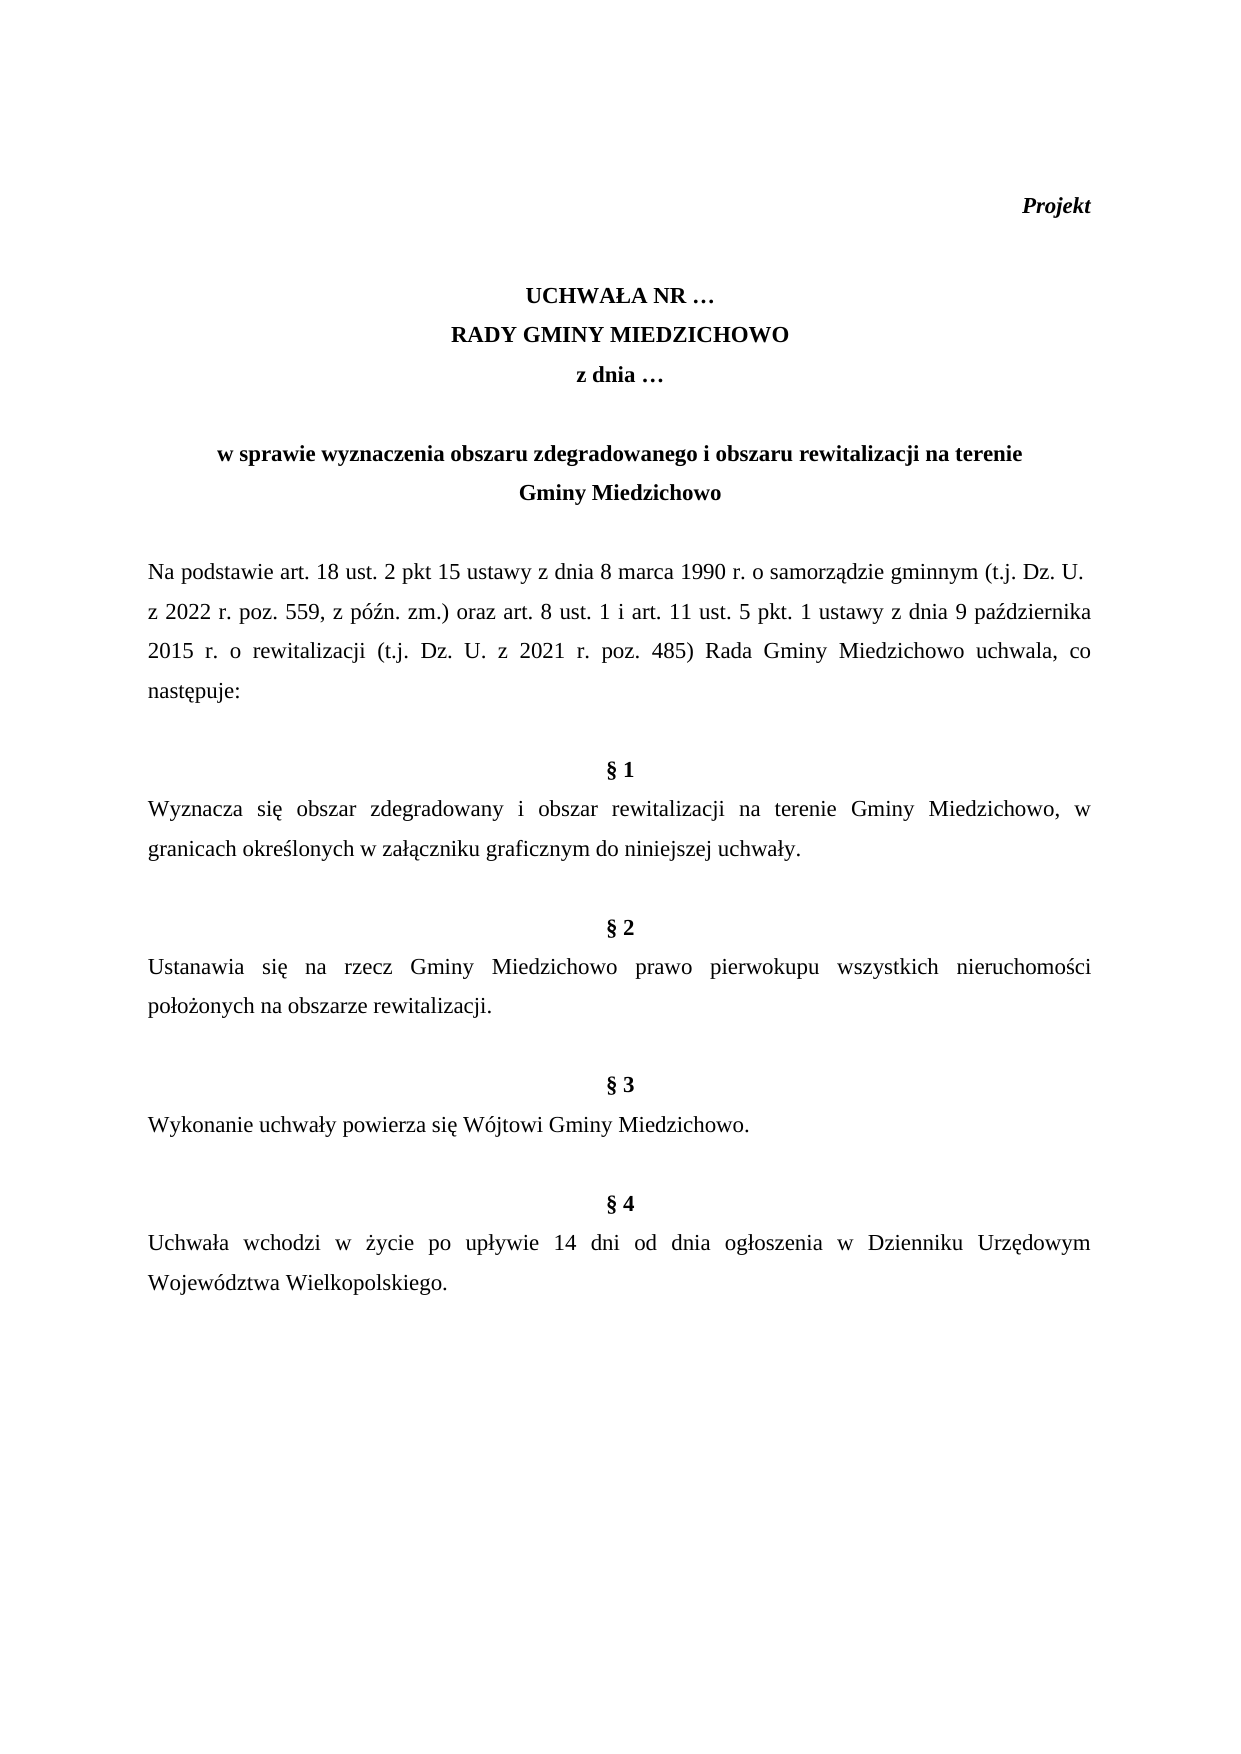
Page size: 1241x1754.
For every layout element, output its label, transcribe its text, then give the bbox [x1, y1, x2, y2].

text Projekt [148, 192, 1093, 219]
text z dnia … [148, 361, 1093, 387]
text § 3 [148, 1072, 1093, 1098]
text Wyznacza się obszar zdegradowany i obszar rewitalizacji na terenie Gminy Miedzichowo, w granicach określonych w załączniku graficznym do niniejszej uchwały. [148, 795, 1093, 861]
text w sprawie wyznaczenia obszaru zdegradowanego i obszaru rewitalizacji na terenie [148, 440, 1093, 466]
text Wykonanie uchwały powierza się Wójtowi Gminy Miedzichowo. [148, 1111, 1093, 1137]
text Na podstawie art. 18 ust. 2 pkt 15 ustawy z dnia 8 marca 1990 r. o samorządzie gminnym (t.j. Dz. U. z 2022 r. poz. 559, z późn. zm.) oraz art. 8 ust. 1 i art. 11 ust. 5 pkt. 1 ustawy z dnia 9 października 2015 r. o rewitalizacji (t.j. Dz. U. z 2021 r. poz. 485) Rada Gminy Miedzichowo uchwala, co następuje: [148, 558, 1093, 703]
text § 2 [148, 914, 1093, 940]
text UCHWAŁA NR … [148, 282, 1093, 308]
text § 1 [148, 756, 1093, 782]
text Uchwała wchodzi w życie po upływie 14 dni od dnia ogłoszenia w Dzienniku Urzędowym Województwa Wielkopolskiego. [148, 1229, 1093, 1295]
text Gminy Miedzichowo [148, 479, 1093, 506]
text RADY GMINY MIEDZICHOWO [148, 321, 1093, 348]
text § 4 [148, 1190, 1093, 1216]
text Ustanawia się na rzecz Gminy Miedzichowo prawo pierwokupu wszystkich nieruchomości położonych na obszarze rewitalizacji. [148, 953, 1093, 1019]
